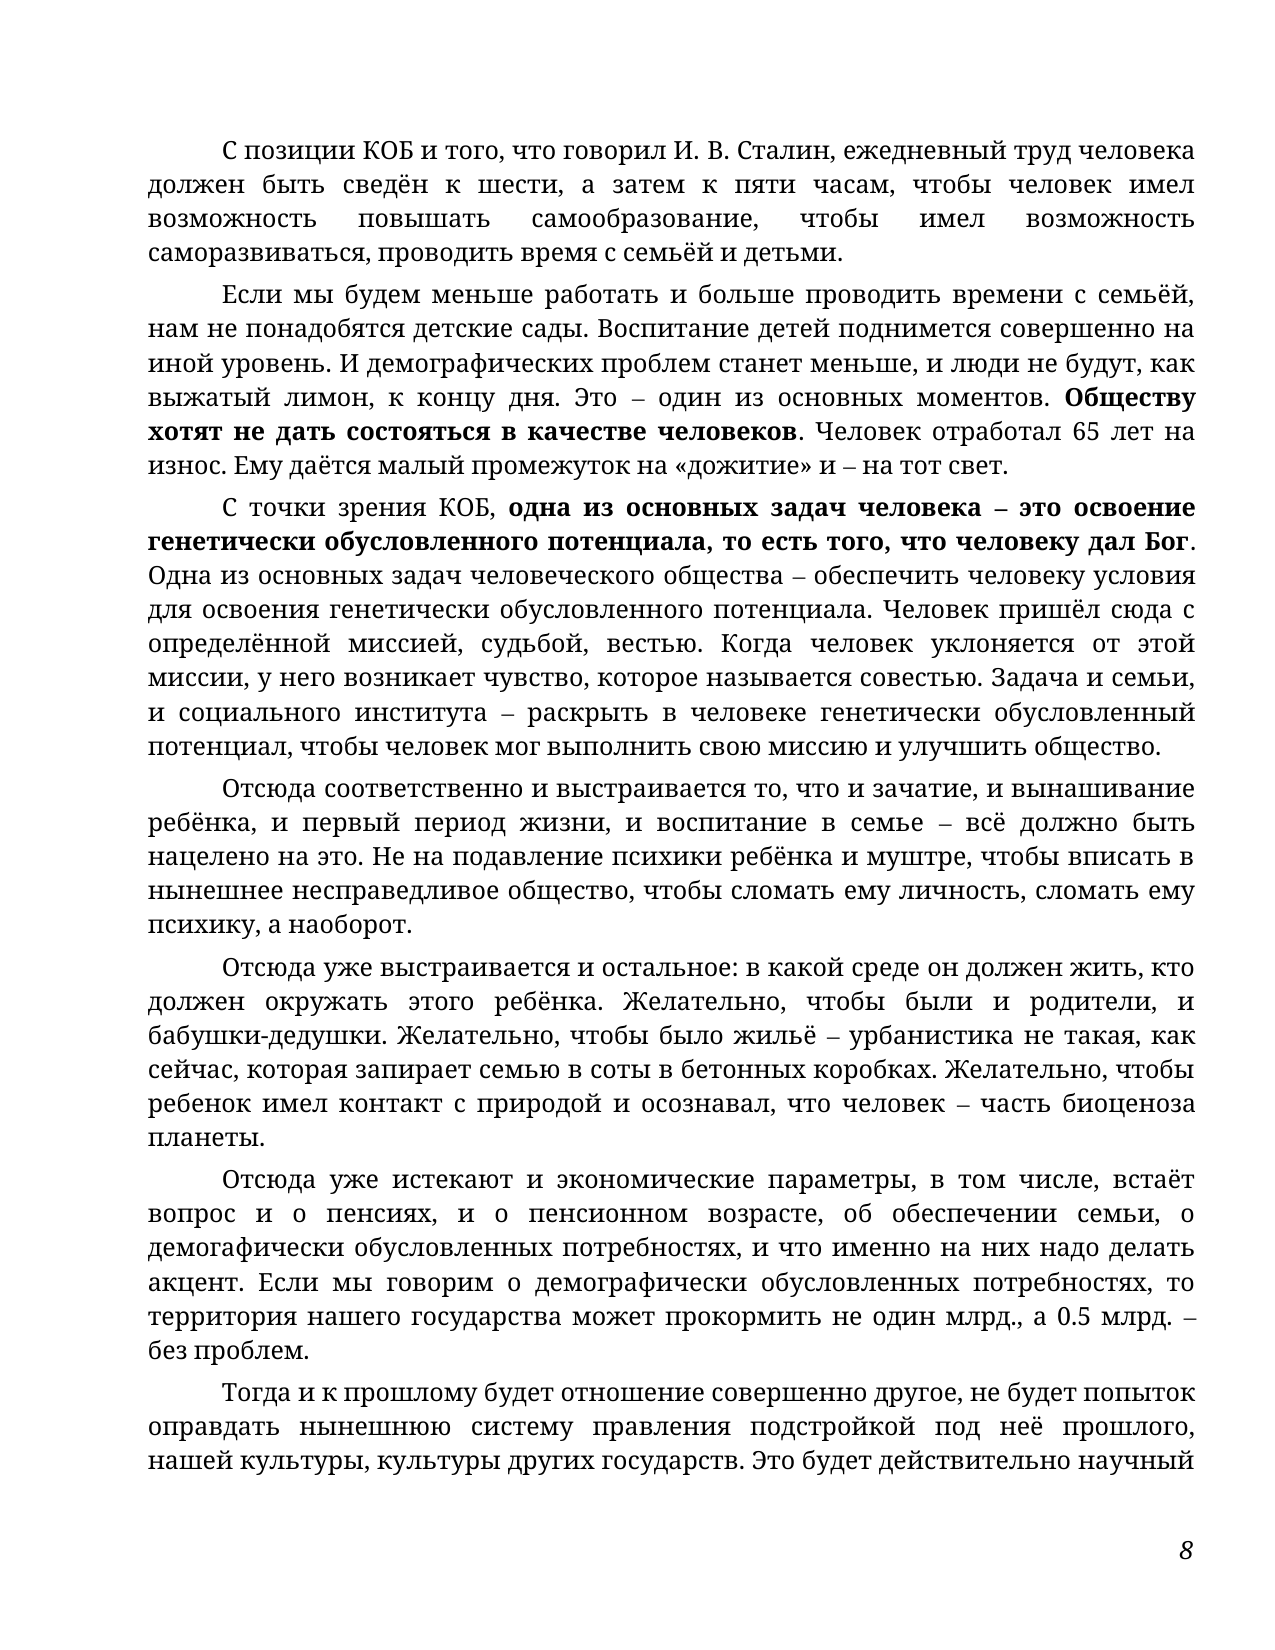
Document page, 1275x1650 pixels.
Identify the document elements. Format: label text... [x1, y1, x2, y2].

text С точки зрения КОБ, одна из основных задач человека ‒ это освоение генетически обусловленного потенциала, то есть того, что человеку дал Бог. Одна из основных задач человеческого общества ‒ обеспечить человеку условия для освоения генетически обусловленного потенциала. Человек пришёл сюда с определённой миссией, судьбой, вестью. Когда человек уклоняется от этой миссии, у него возникает чувство, которое называется совестью. Задача и семьи, и социального института ‒ раскрыть в человеке генетически обусловленный потенциал, чтобы человек мог выполнить свою миссию и улучшить общество. [148, 490, 1196, 762]
text Тогда и к прошлому будет отношение совершенно другое, не будет попыток оправдать нынешнюю систему правления подстройкой под неё прошлого, нашей культуры, культуры других государств. Это будет действительно научный [148, 1375, 1196, 1477]
text С позиции КОБ и того, что говорил И. В. Сталин, ежедневный труд человека должен быть сведён к шести, а затем к пяти часам, чтобы человек имел возможность повышать самообразование, чтобы имел возможность саморазвиваться, проводить время с семьёй и детьми. [148, 132, 1196, 269]
text Если мы будем меньше работать и больше проводить времени с семьёй, нам не понадобятся детские сады. Воспитание детей поднимется совершенно на иной уровень. И демографических проблем станет меньше, и люди не будут, как выжатый лимон, к концу дня. Это ‒ один из основных моментов. Обществу хотят не дать состояться в качестве человеков. Человек отработал 65 лет на износ. Ему даётся малый промежуток на «дожитие» и ‒ на тот свет. [148, 277, 1196, 481]
text Отсюда уже истекают и экономические параметры, в том числе, встаёт вопрос и о пенсиях, и о пенсионном возрасте, об обеспечении семьи, о демогафически обусловленных потребностях, и что именно на них надо делать акцент. Если мы говорим о демографически обусловленных потребностях, то территория нашего государства может прокормить не один млрд., а 0.5 млрд. ‒ без проблем. [148, 1162, 1196, 1366]
text Отсюда соответственно и выстраивается то, что и зачатие, и вынашивание ребёнка, и первый период жизни, и воспитание в семье ‒ всё должно быть нацелено на это. Не на подавление психики ребёнка и муштре, чтобы вписать в нынешнее несправедливое общество, чтобы сломать ему личность, сломать ему психику, а наоборот. [148, 771, 1196, 941]
text Отсюда уже выстраивается и остальное: в какой среде он должен жить, кто должен окружать этого ребёнка. Желательно, чтобы были и родители, и бабушки-дедушки. Желательно, чтобы было жильё ‒ урбанистика не такая, как сейчас, которая запирает семью в соты в бетонных коробках. Желательно, чтобы ребенок имел контакт с природой и осознавал, что человек ‒ часть биоценоза планеты. [148, 949, 1196, 1154]
